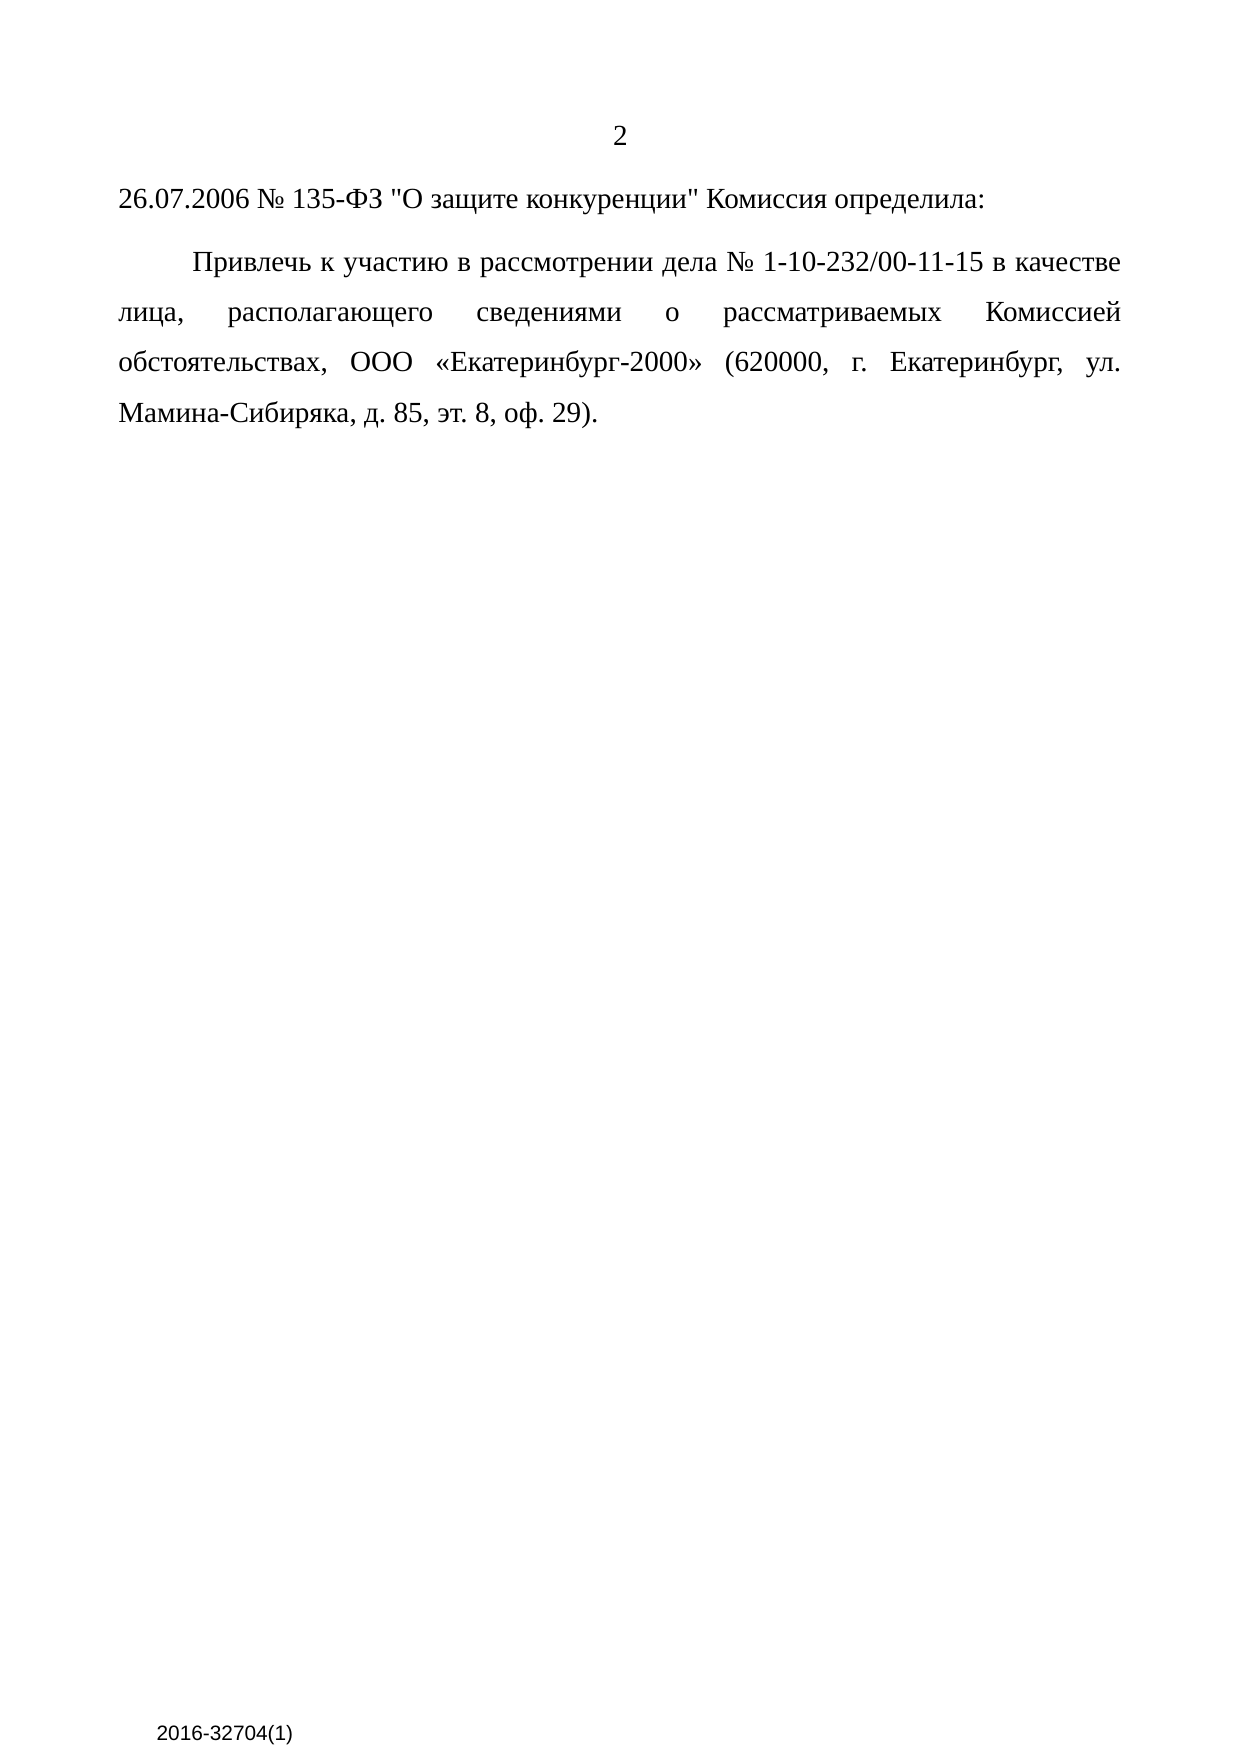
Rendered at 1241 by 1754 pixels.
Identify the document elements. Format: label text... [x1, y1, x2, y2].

text Привлечь к участию в рассмотрении дела № 1-10-232/00-11-15 в качестве лица, располагающего сведениями о рассматриваемых Комиссией обстоятельствах, ООО «Екатеринбург-2000» (620000, г. Екатеринбург, ул. Мамина-Сибиряка, д. 85, эт. 8, оф. 29). [118, 244, 1122, 428]
text 26.07.2006 № 135-ФЗ "О защите конкуренции" Комиссия определила: [118, 181, 1122, 215]
